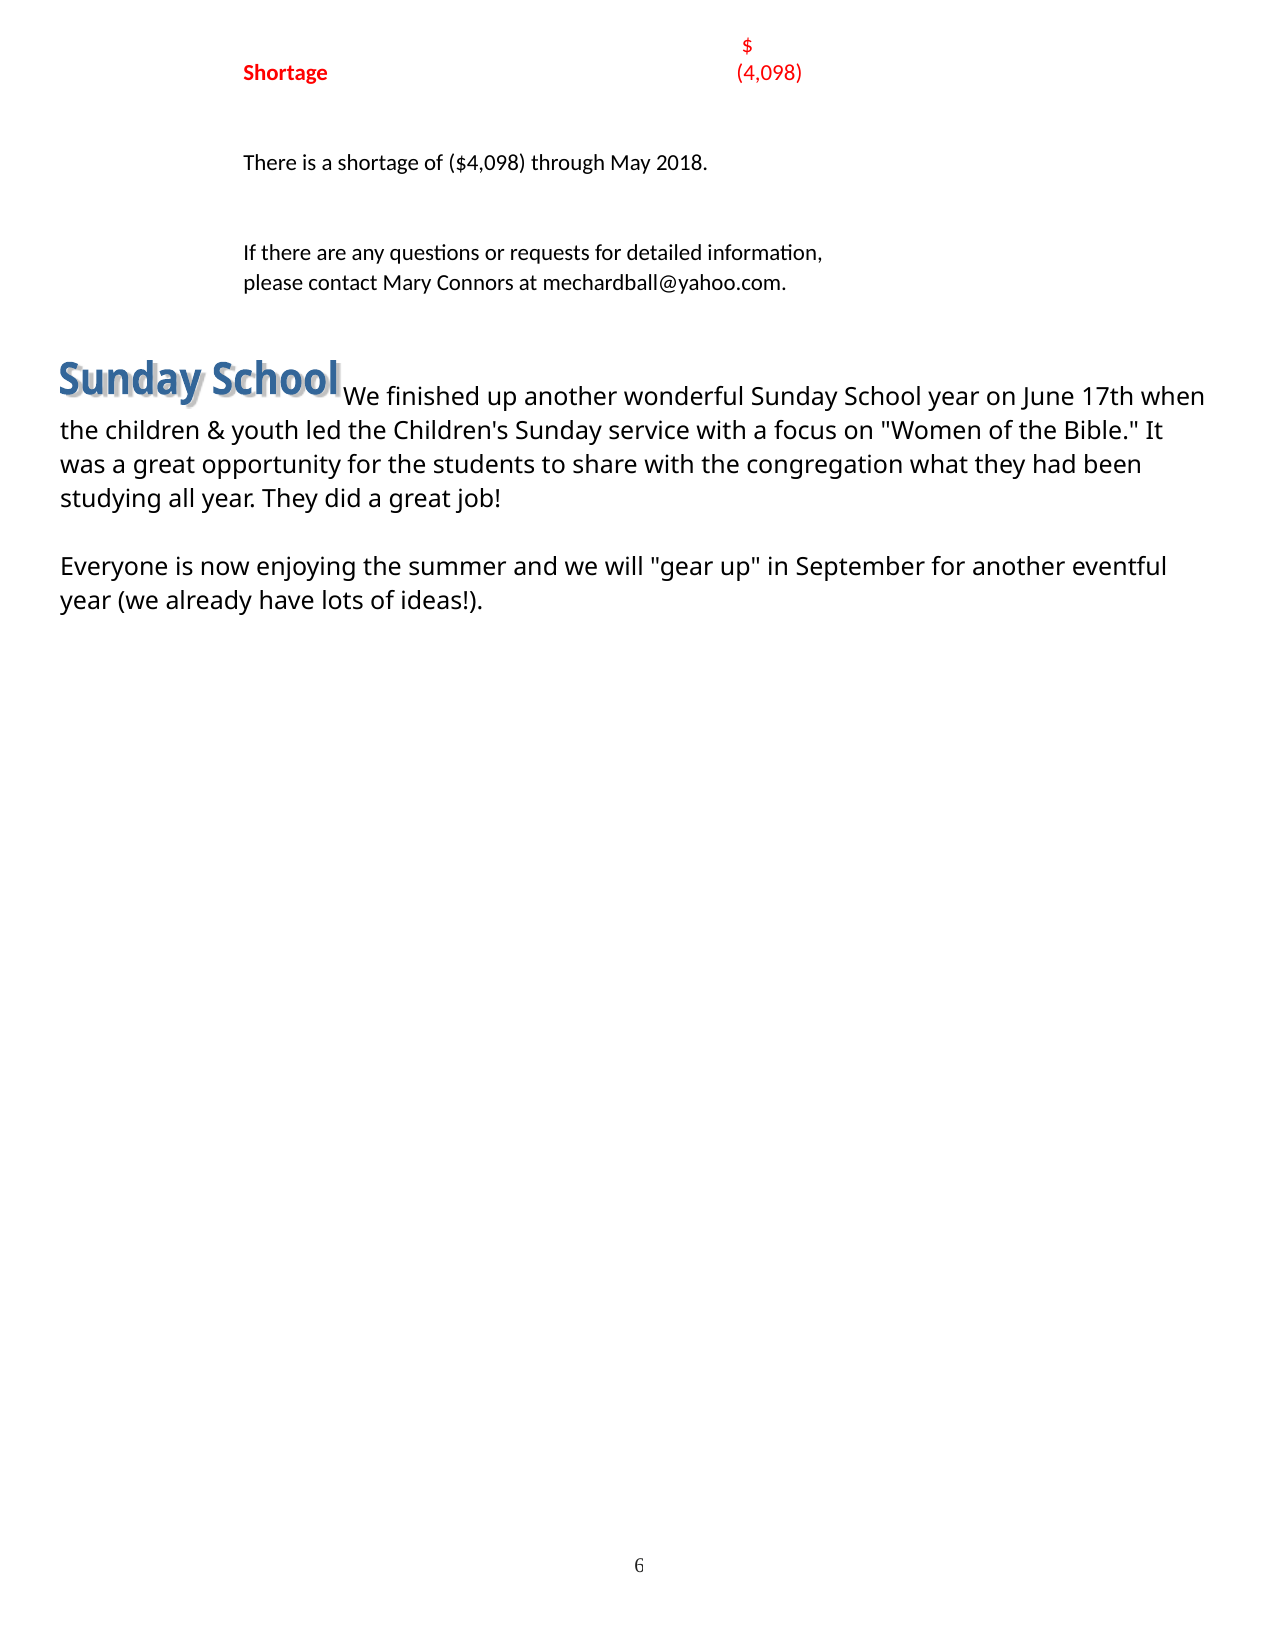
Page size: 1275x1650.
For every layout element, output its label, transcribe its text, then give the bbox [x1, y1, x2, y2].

table_cell [232, 206, 725, 236]
table_cell [206, 236, 232, 266]
table_cell [206, 206, 232, 236]
table_cell [848, 296, 948, 326]
table_cell [948, 176, 1047, 206]
table_cell [206, 146, 232, 176]
table_cell [206, 86, 232, 116]
table_cell [948, 266, 1047, 296]
table_cell [232, 86, 725, 116]
table_cell There is a shortage of ($4,098) through May 2018. [232, 146, 848, 176]
table_cell [206, 296, 232, 326]
table_cell [206, 116, 232, 146]
table_cell [948, 146, 1047, 176]
table_cell [848, 176, 948, 206]
table_cell [725, 206, 848, 236]
table_cell If there are any questions or requests for detailed information, [232, 236, 948, 266]
table_cell [848, 116, 948, 146]
table_cell [206, 266, 232, 296]
text Everyone is now enjoying the summer and we will "gear up" in September for another eventful year (we already have lots of ideas!). [60, 549, 1215, 617]
table_cell [948, 296, 1047, 326]
table_cell please contact Mary Connors at mechardball@yahoo.com. [232, 266, 948, 296]
table_cell [948, 236, 1047, 266]
table_cell [725, 116, 848, 146]
table_cell Shortage [232, 30, 725, 86]
table_cell [725, 296, 848, 326]
table_cell [848, 146, 948, 176]
table_cell $ (4,098) [725, 30, 848, 86]
table_cell [206, 30, 232, 86]
table_cell [848, 86, 948, 116]
table_cell [725, 86, 848, 116]
table_cell [206, 176, 232, 206]
table_cell [232, 176, 725, 206]
table_cell [232, 296, 725, 326]
table_cell [948, 116, 1047, 146]
table_cell [948, 30, 1047, 86]
table_cell [848, 206, 948, 236]
table_cell [232, 116, 725, 146]
table_cell [948, 86, 1047, 116]
table_cell [725, 176, 848, 206]
text We finished up another wonderful Sunday School year on June 17th when the children & youth led the Children's Sunday service with a focus on "Women of the Bible." It was a great opportunity for the students to share with the congregation what they had been studying all year. They did a great job! [60, 360, 1215, 515]
table_cell [948, 206, 1047, 236]
table_cell [848, 30, 948, 86]
